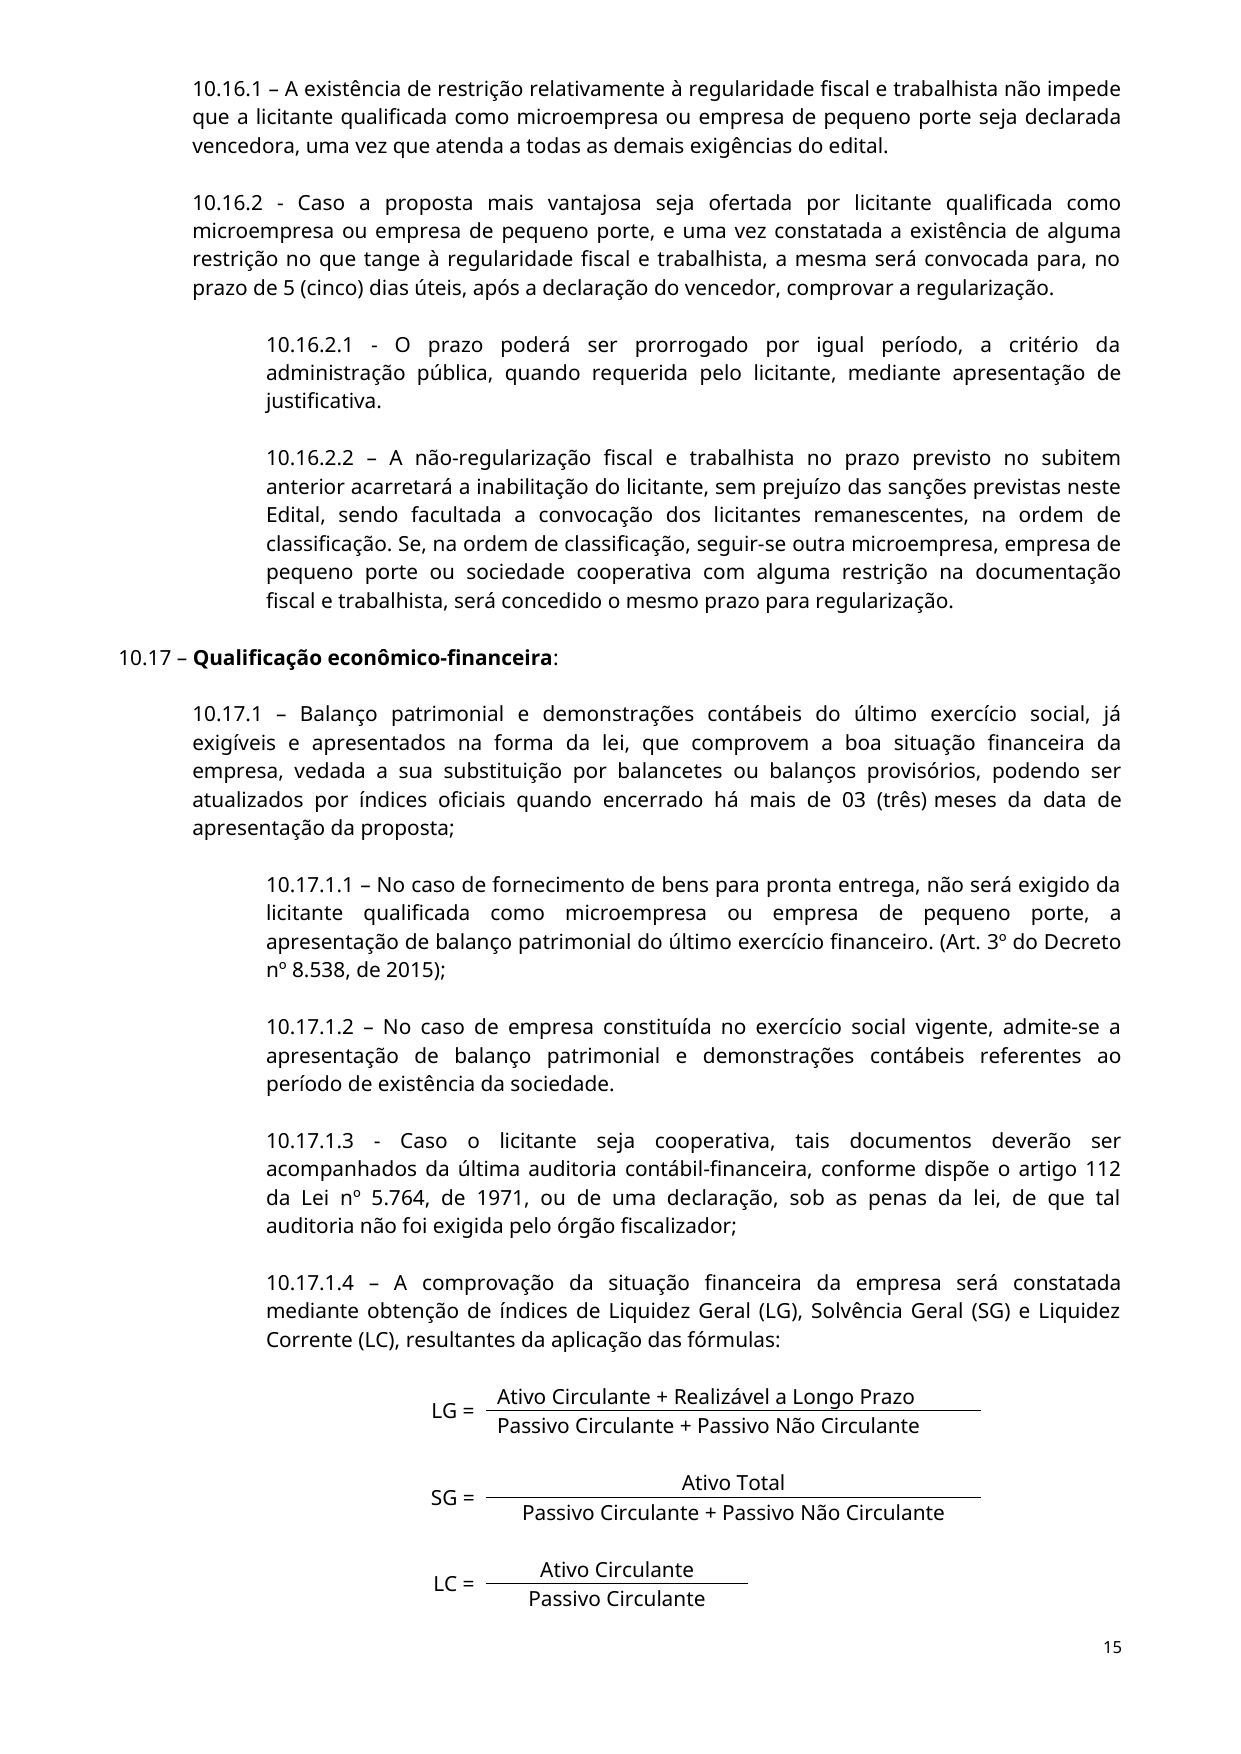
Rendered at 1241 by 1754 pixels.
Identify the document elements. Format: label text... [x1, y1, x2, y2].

table_header Ativo Circulante [486, 1555, 748, 1583]
table_cell Passivo Circulante + Passivo Não Circulante [486, 1498, 981, 1526]
text 10.17.1 – Balanço patrimonial e demonstrações contábeis do último exercício social, já exigíveis e apresentados na forma da lei, que comprovem a boa situação financeira da empresa, vedada a sua substituição por balancetes ou balanços provisórios, podendo ser atualizados por índices oficiais quando encerrado há mais de 03 (três) meses da data de apresentação da proposta; [192, 699, 1122, 842]
text 10.17.1.2 – No caso de empresa constituída no exercício social vigente, admite-se a apresentação de balanço patrimonial e demonstrações contábeis referentes ao período de existência da sociedade. [266, 1012, 1122, 1098]
text 10.16.2.1 - O prazo poderá ser prorrogado por igual período, a critério da administração pública, quando requerida pelo licitante, mediante apresentação de justificativa. [266, 330, 1122, 415]
text 10.17.1.4 – A comprovação da situação financeira da empresa será constatada mediante obtenção de índices de Liquidez Geral (LG), Solvência Geral (SG) e Liquidez Corrente (LC), resultantes da aplicação das fórmulas: [266, 1268, 1122, 1353]
text 10.16.2.2 – A não-regularização fiscal e trabalhista no prazo previsto no subitem anterior acarretará a inabilitação do licitante, sem prejuízo das sanções previstas neste Edital, sendo facultada a convocação dos licitantes remanescentes, na ordem de classificação. Se, na ordem de classificação, seguir-se outra microempresa, empresa de pequeno porte ou sociedade cooperativa com alguma restrição na documentação fiscal e trabalhista, será concedido o mesmo prazo para regularização. [266, 443, 1122, 614]
table_header LG = [289, 1382, 486, 1440]
text 10.17.1.1 – No caso de fornecimento de bens para pronta entrega, não será exigido da licitante qualificada como microempresa ou empresa de pequeno porte, a apresentação de balanço patrimonial do último exercício financeiro. (Art. 3º do Decreto nº 8.538, de 2015); [266, 870, 1122, 984]
table_cell Passivo Circulante [486, 1584, 748, 1613]
table_header Ativo Circulante + Realizável a Longo Prazo [486, 1382, 981, 1410]
table_header SG = [282, 1468, 486, 1526]
table_header LC = [377, 1555, 486, 1613]
text 10.17.1.3 - Caso o licitante seja cooperativa, tais documentos deverão ser acompanhados da última auditoria contábil-financeira, conforme dispõe o artigo 112 da Lei nº 5.764, de 1971, ou de uma declaração, sob as penas da lei, de que tal auditoria não foi exigida pelo órgão fiscalizador; [266, 1126, 1122, 1240]
text 10.17 – Qualificação econômico-financeira: [118, 643, 1122, 671]
text 10.16.1 – A existência de restrição relativamente à regularidade fiscal e trabalhista não impede que a licitante qualificada como microempresa ou empresa de pequeno porte seja declarada vencedora, uma vez que atenda a todas as demais exigências do edital. [192, 74, 1122, 159]
text 10.16.2 - Caso a proposta mais vantajosa seja ofertada por licitante qualificada como microempresa ou empresa de pequeno porte, e uma vez constatada a existência de alguma restrição no que tange à regularidade fiscal e trabalhista, a mesma será convocada para, no prazo de 5 (cinco) dias úteis, após a declaração do vencedor, comprovar a regularização. [192, 188, 1122, 301]
table_header Ativo Total [486, 1468, 981, 1497]
table_cell Passivo Circulante + Passivo Não Circulante [486, 1411, 981, 1440]
